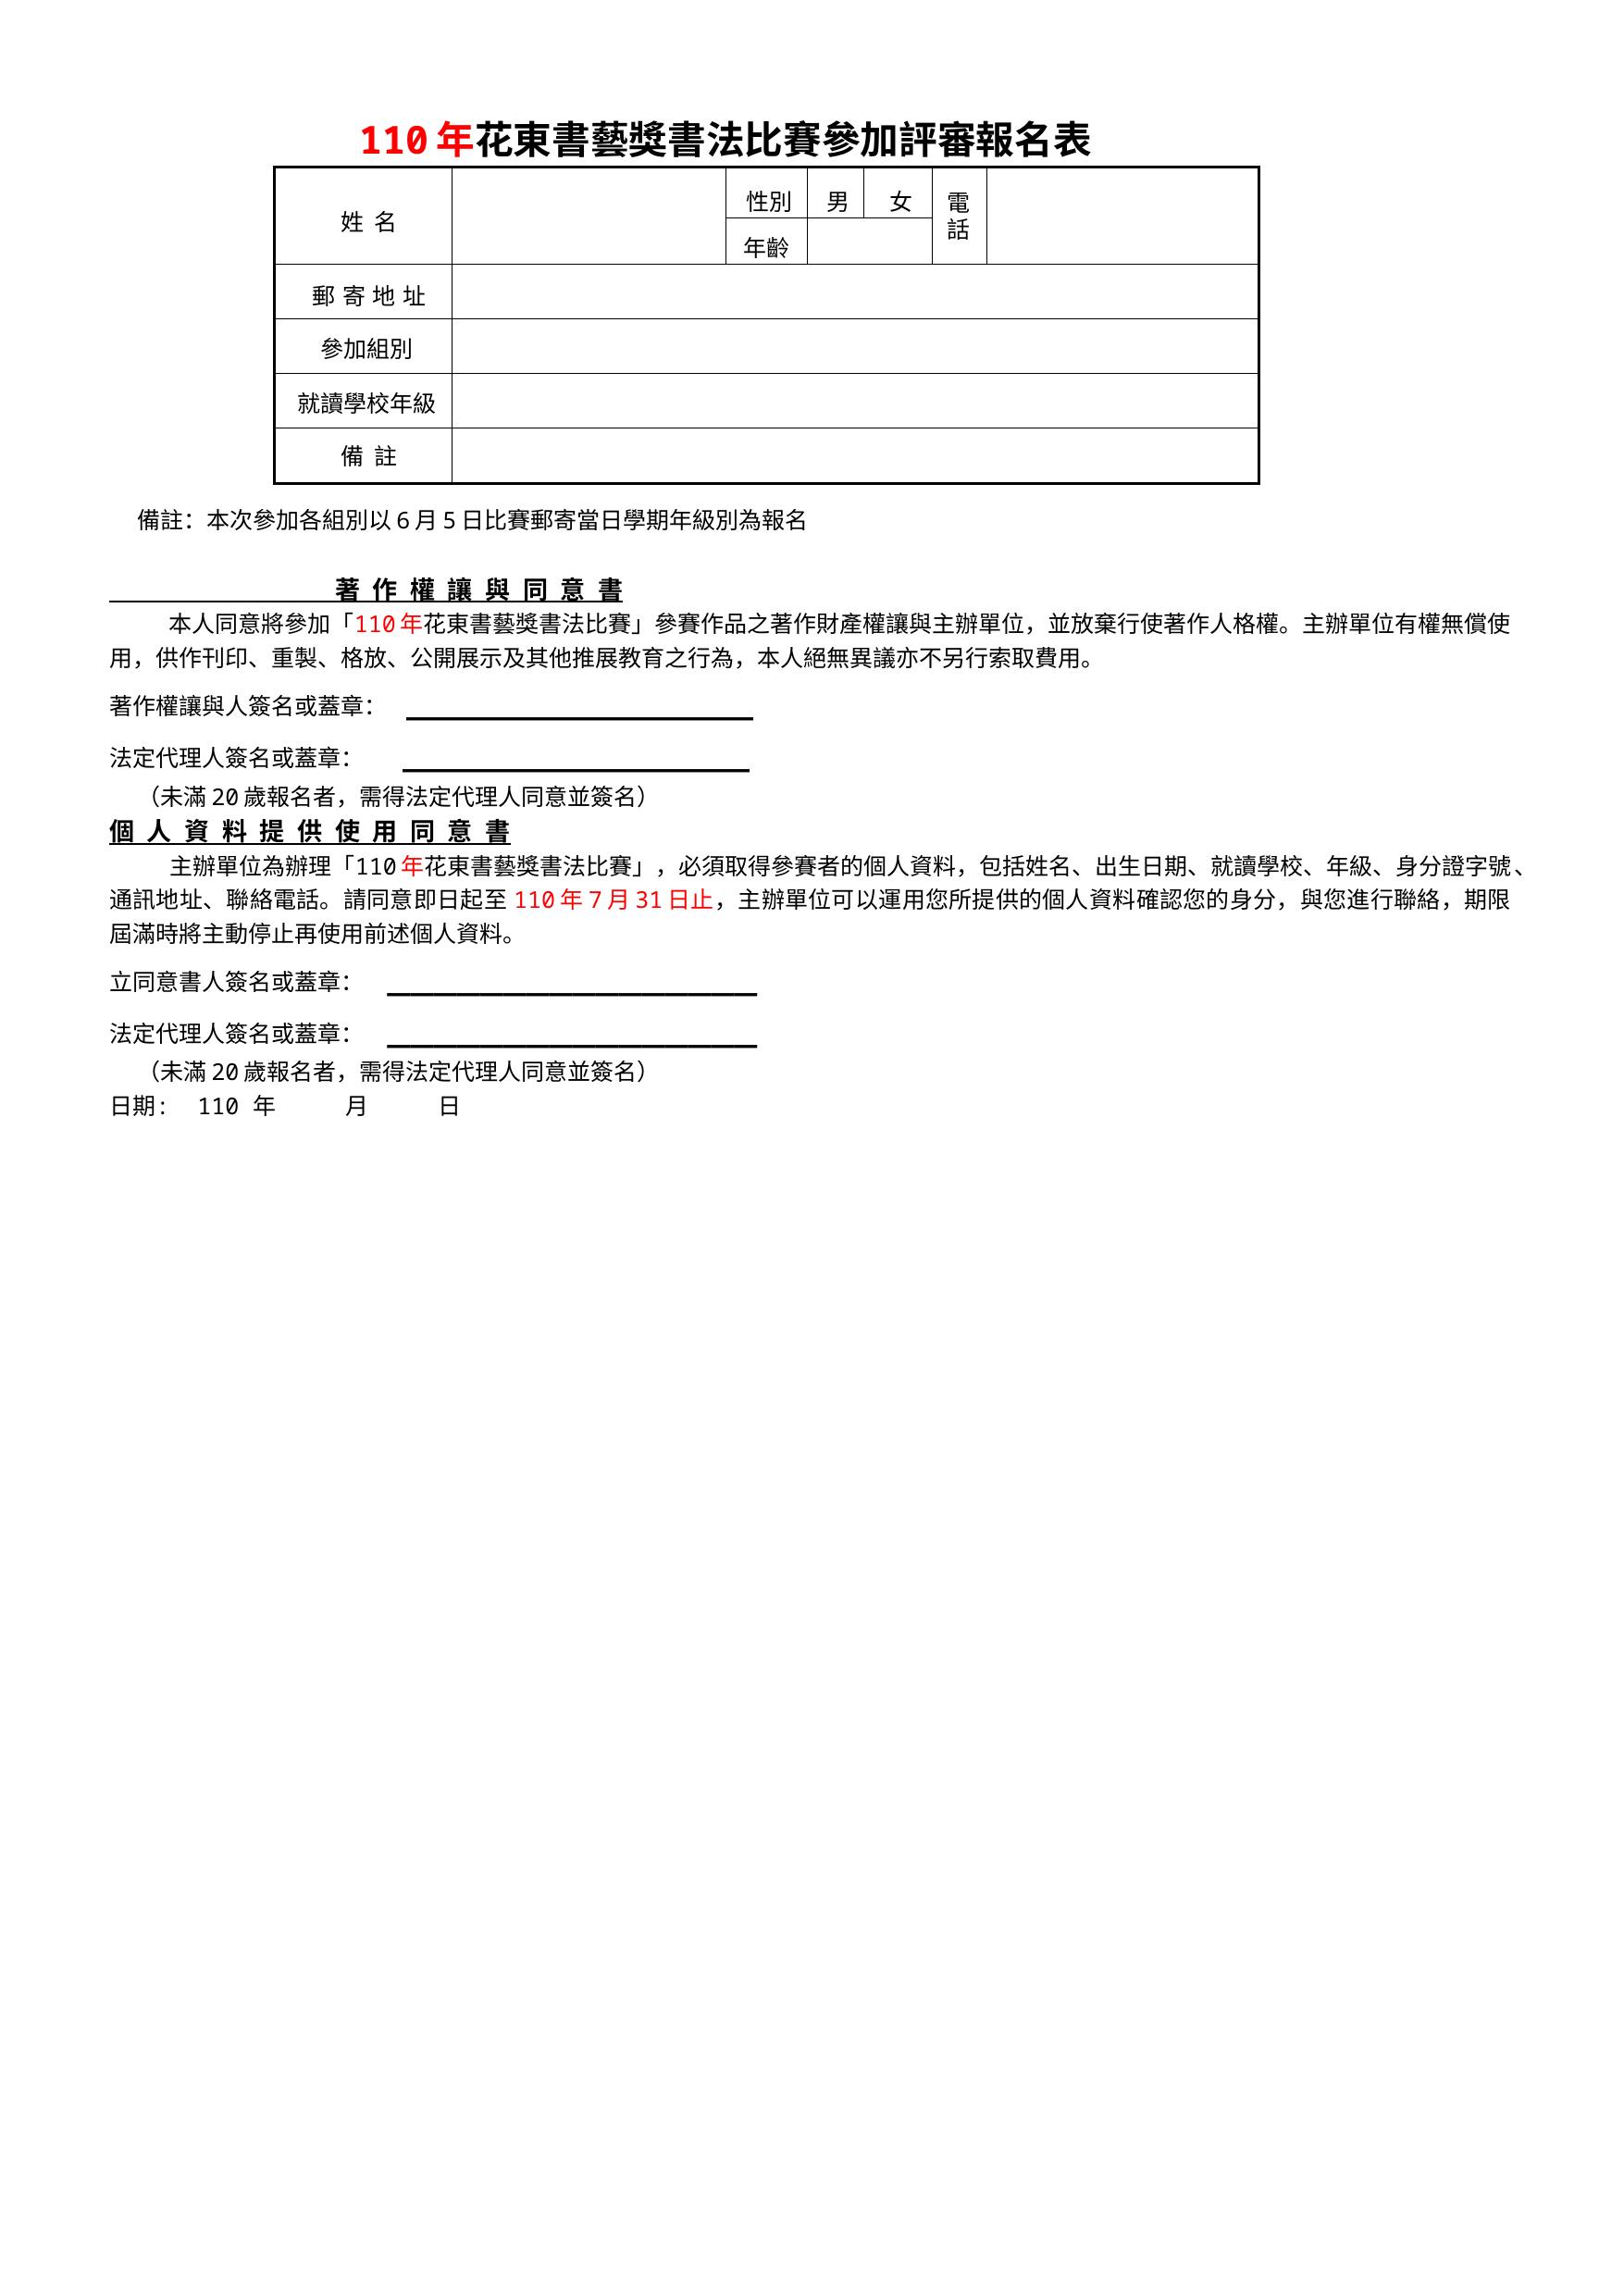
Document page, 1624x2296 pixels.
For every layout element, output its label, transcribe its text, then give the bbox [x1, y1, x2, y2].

table_header [987, 168, 1258, 263]
table_cell 就讀學校年級 [276, 374, 452, 428]
text 法定代理人簽名或蓋章： ________________ [109, 1001, 1514, 1054]
text 本人同意將參加「110年花東書藝獎書法比賽」參賽作品之著作財產權讓與主辦單位，並放棄行使著作人格權。主辦單位有權無償使用，供作刊印、重製、格放、公開展示及其他推展教育之行為，本人絕無異議亦不另行索取費用。 [109, 606, 1514, 673]
table_cell [808, 218, 932, 263]
text 主辦單位為辦理「110年花東書藝獎書法比賽」，必須取得參賽者的個人資料，包括姓名、出生日期、就讀學校、年級、身分證字號、通訊地址、聯絡電話。請同意即日起至110年7月31日止，主辦單位可以運用您所提供的個人資料確認您的身分，與您進行聯絡，期限屆滿時將主動停止再使用前述個人資料。 [109, 849, 1514, 949]
text [1278, 542, 1440, 577]
table_cell 參加組別 [276, 319, 452, 373]
table_header 電 話 [933, 168, 986, 263]
text 個 人 資 料 提 供 使 用 同 意 書 [109, 812, 1514, 849]
text （未滿20歲報名者，需得法定代理人同意並簽名） [109, 778, 1514, 812]
table_cell 年齡 [726, 218, 807, 263]
table_cell 郵寄地址 [276, 265, 452, 317]
table_cell [452, 374, 1258, 428]
table_header 性別 [726, 168, 807, 217]
text （未滿20歲報名者，需得法定代理人同意並簽名） [109, 1054, 1514, 1087]
text 法定代理人簽名或蓋章： _______________ [109, 726, 1514, 778]
table_header 男 [808, 168, 863, 217]
text 日期: 110 年 月 日 [109, 1087, 1514, 1121]
table_header 姓名 [276, 168, 452, 263]
text 備註：本次參加各組別以6月5日比賽郵寄當日學期年級別為報名 [109, 503, 1514, 536]
text 110年花東書藝獎書法比賽參加評審報名表 [109, 109, 1514, 166]
table_cell 備註 [276, 428, 452, 482]
table_header 女 [864, 168, 932, 217]
table_header [452, 168, 725, 263]
text 著作權讓與人簽名或蓋章： _______________ [109, 673, 1514, 726]
table_cell [452, 428, 1258, 482]
text 立同意書人簽名或蓋章： ________________ [109, 949, 1514, 1001]
table_cell [452, 319, 1258, 373]
text 著 作 權 讓 與 同 意 書 [109, 570, 1514, 606]
table_cell [452, 265, 1258, 317]
